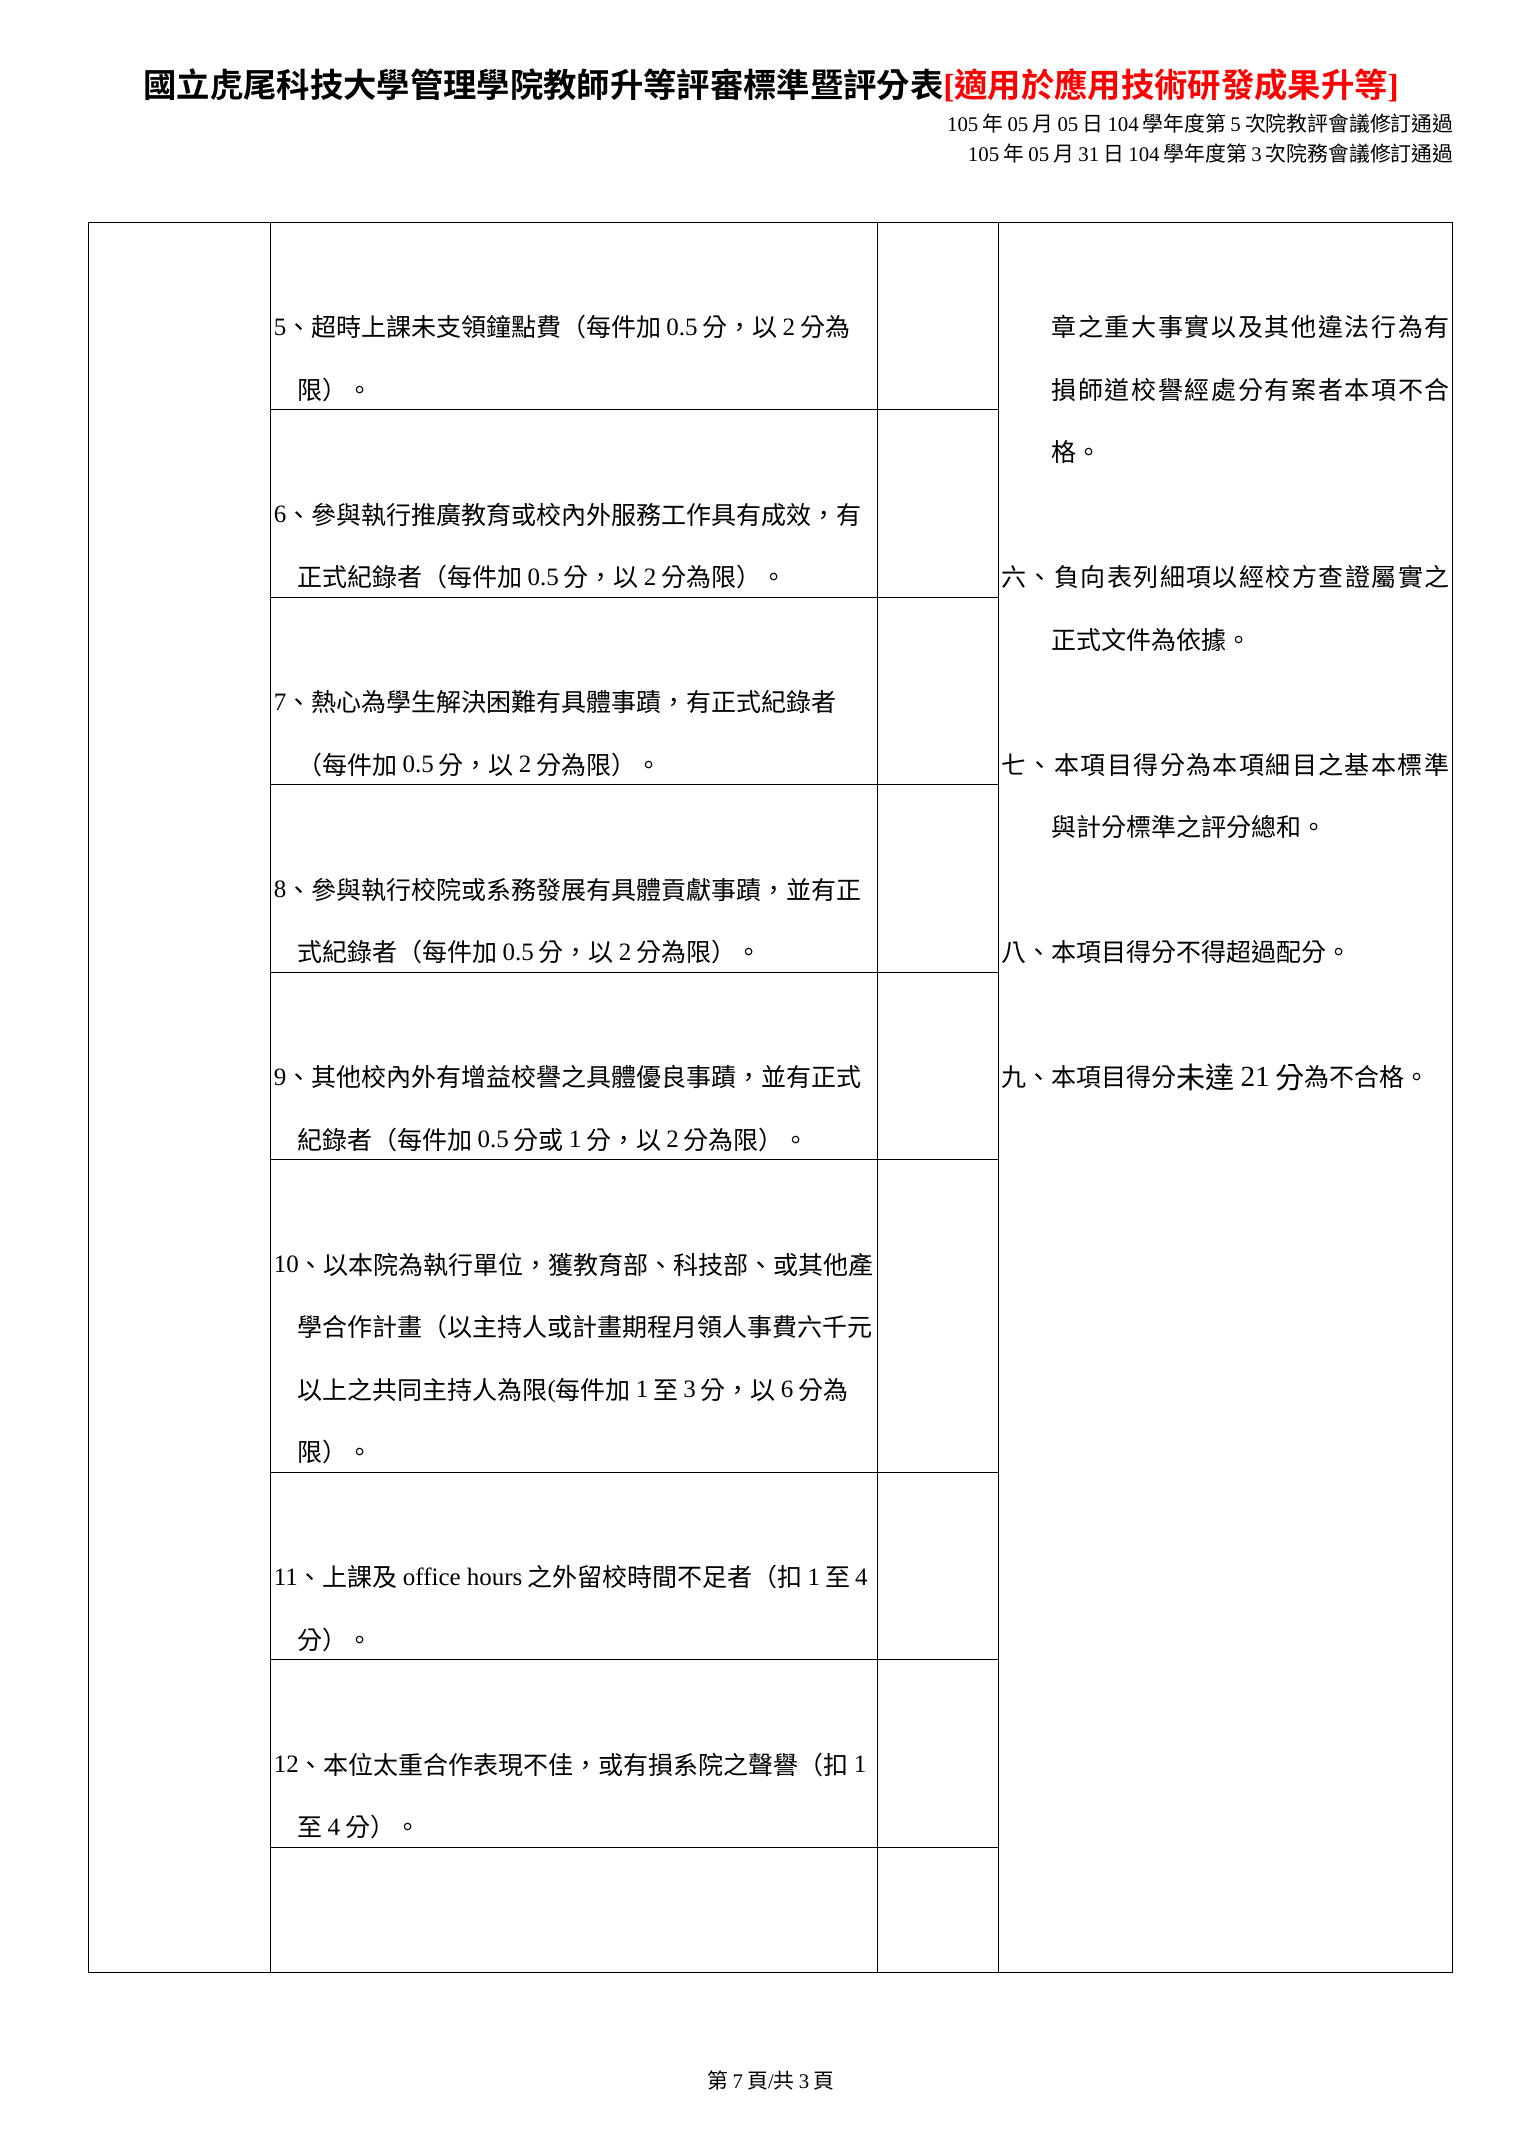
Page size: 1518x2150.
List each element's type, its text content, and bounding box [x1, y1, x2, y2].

table_cell 7、熱心為學生解決困難有具體事蹟，有正式紀錄者（每件加0.5分，以2分為限）。 [271, 598, 877, 784]
table_cell [271, 1848, 877, 1972]
table_cell 8、參與執行校院或系務發展有具體貢獻事蹟，並有正式紀錄者（每件加0.5分，以2分為限）。 [271, 785, 877, 972]
table_cell [878, 410, 998, 597]
table_cell 12、本位太重合作表現不佳，或有損系院之聲譽（扣1至4分）。 [271, 1660, 877, 1847]
table_cell [878, 598, 998, 784]
table_cell [878, 223, 998, 409]
table_cell [878, 973, 998, 1159]
table_cell [878, 1660, 998, 1847]
table_cell [878, 1848, 998, 1972]
table_cell [89, 223, 270, 1972]
table_cell 6、參與執行推廣教育或校內外服務工作具有成效，有正式紀錄者（每件加0.5分，以2分為限）。 [271, 410, 877, 597]
table_cell 11、上課及office hours之外留校時間不足者（扣1至4分）。 [271, 1473, 877, 1659]
table_cell 10、以本院為執行單位，獲教育部、科技部、或其他產學合作計畫（以主持人或計畫期程月領人事費六千元以上之共同主持人為限(每件加1至3分，以6分為限）。 [271, 1160, 877, 1472]
table_cell 9、其他校內外有增益校譽之具體優良事蹟，並有正式紀錄者（每件加0.5分或1分，以2分為限）。 [271, 973, 877, 1159]
table_cell [878, 1473, 998, 1659]
table_cell [878, 785, 998, 972]
table_cell 章之重大事實以及其他違法行為有損師道校譽經處分有案者本項不合格。 六、負向表列細項以經校方查證屬實之正式文件為依據。 七、本項目得分為本項細目之基本標準與計分標準之評分總和。 八、本項目得分不得超過配分。 九、本項目得分未達21分為不合格。 [999, 223, 1452, 1972]
table_cell [878, 1160, 998, 1472]
table_cell 5、超時上課未支領鐘點費（每件加0.5分，以2分為限）。 [271, 223, 877, 409]
